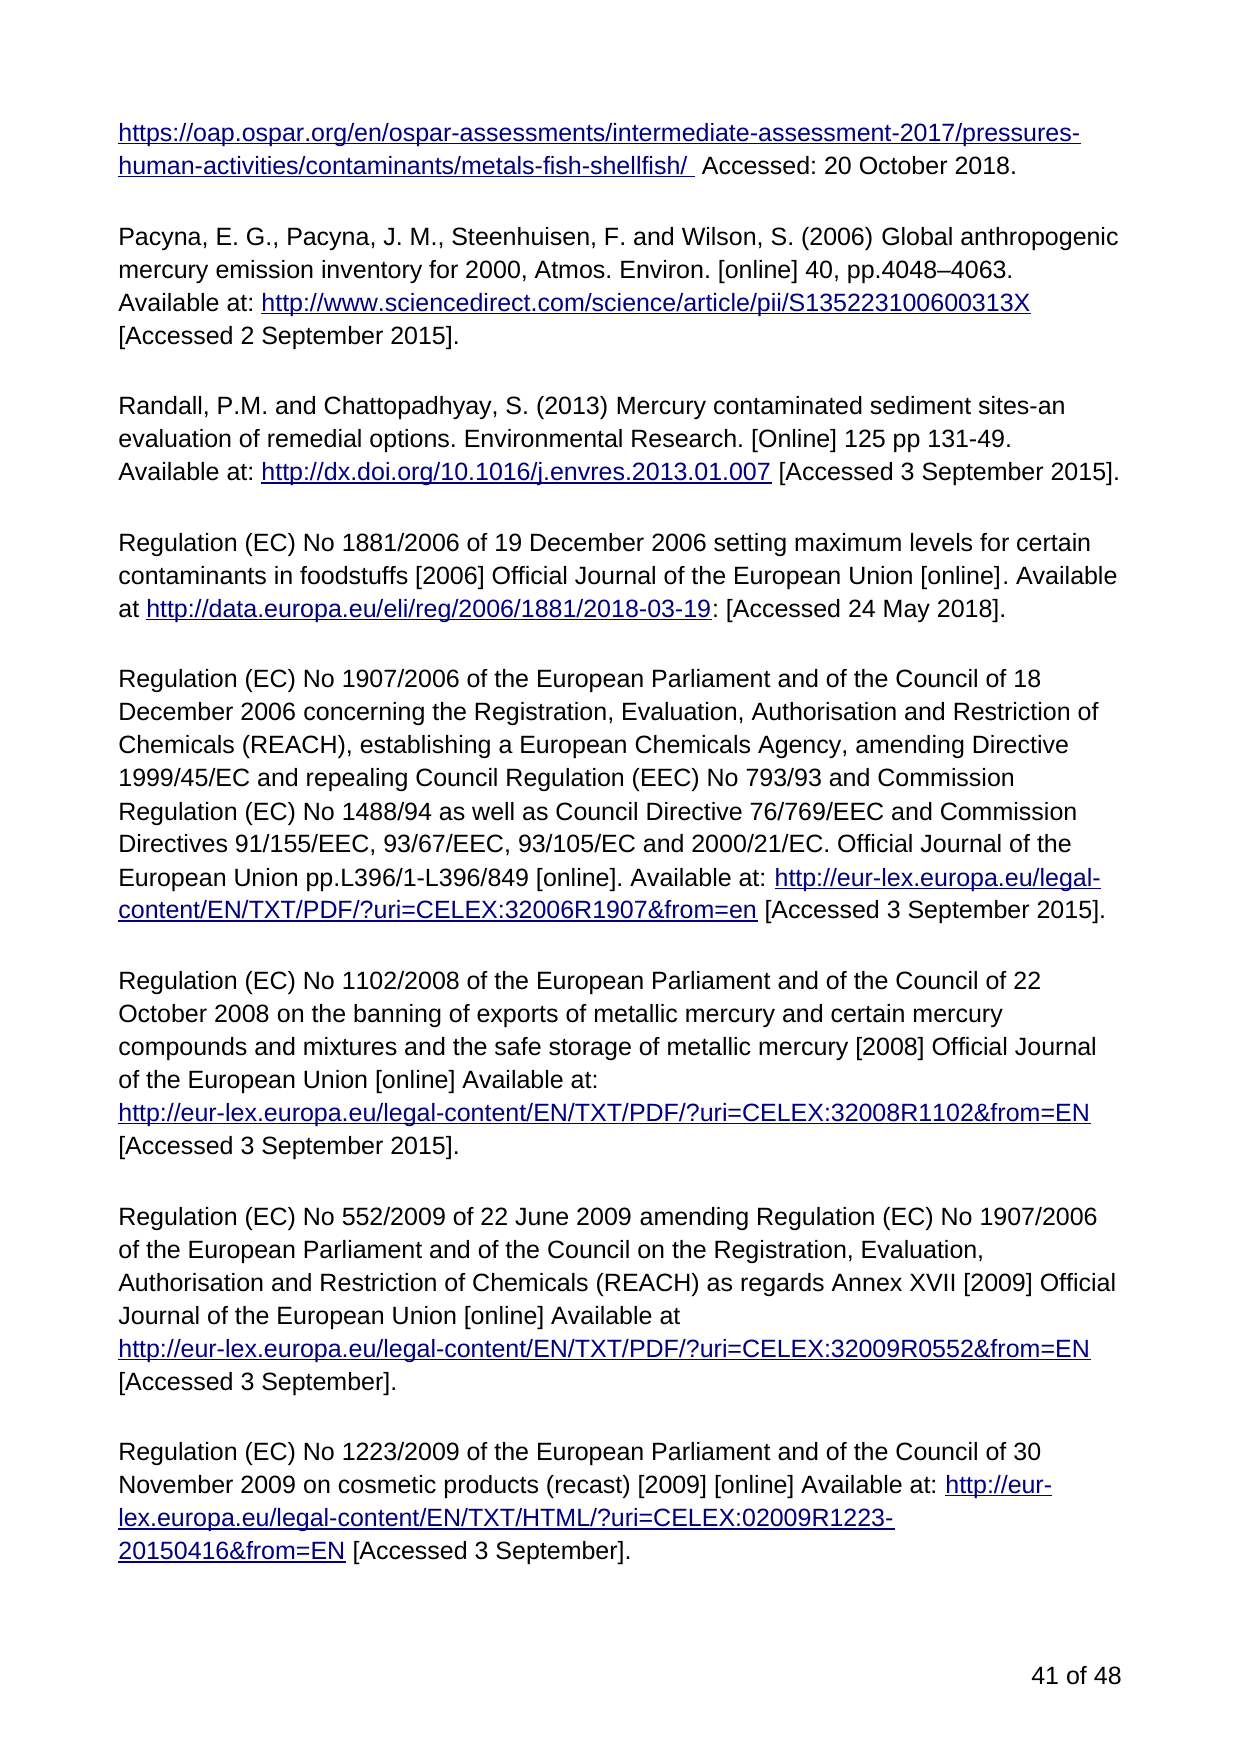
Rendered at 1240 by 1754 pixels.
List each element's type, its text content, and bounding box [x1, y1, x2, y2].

text Regulation (EC) No 1102/2008 of the European Parliament and of the Council of 22 October 2008 on the banning of exports of metallic mercury and certain mercury compounds and mixtures and the safe storage of metallic mercury [2008] Official Journal of the European Union [online] Available at: http://eur-lex.europa.eu/legal-content/EN/TXT/PDF/?uri=CELEX:32008R1102&from=EN [Accessed 3 September 2015]. [118, 966, 1121, 1160]
text Regulation (EC) No 552/2009 of 22 June 2009 amending Regulation (EC) No 1907/2006 of the European Parliament and of the Council on the Registration, Evaluation, Authorisation and Restriction of Chemicals (REACH) as regards Annex XVII [2009] Official Journal of the European Union [online] Available at http://eur-lex.europa.eu/legal-content/EN/TXT/PDF/?uri=CELEX:32009R0552&from=EN [Accessed 3 September]. [118, 1202, 1121, 1396]
text Regulation (EC) No 1907/2006 of the European Parliament and of the Council of 18 December 2006 concerning the Registration, Evaluation, Authorisation and Restriction of Chemicals (REACH), establishing a European Chemicals Agency, amending Directive 1999/45/EC and repealing Council Regulation (EEC) No 793/93 and Commission Regulation (EC) No 1488/94 as well as Council Directive 76/769/EEC and Commission Directives 91/155/EEC, 93/67/EEC, 93/105/EC and 2000/21/EC. Official Journal of the European Union pp.L396/1-L396/849 [online]. Available at: http://eur-lex.europa.eu/legal-content/EN/TXT/PDF/?uri=CELEX:32006R1907&from=en [Accessed 3 September 2015]. [118, 664, 1121, 924]
text Randall, P.M. and Chattopadhyay, S. (2013) Mercury contaminated sediment sites-an evaluation of remedial options. Environmental Research. [Online] 125 pp 131-49. Available at: http://dx.doi.org/10.1016/j.envres.2013.01.007 [Accessed 3 September 2015]. [118, 391, 1121, 486]
text https://oap.ospar.org/en/ospar-assessments/intermediate-assessment-2017/pressures-human-activities/contaminants/metals-fish-shellfish/ Accessed: 20 October 2018. [118, 118, 1121, 180]
text Pacyna, E. G., Pacyna, J. M., Steenhuisen, F. and Wilson, S. (2006) Global anthropogenic mercury emission inventory for 2000, Atmos. Environ. [online] 40, pp.4048–4063. Available at: http://www.sciencedirect.com/science/article/pii/S135223100600313X [Accessed 2 September 2015]. [118, 222, 1121, 349]
text Regulation (EC) No 1223/2009 of the European Parliament and of the Council of 30 November 2009 on cosmetic products (recast) [2009] [online] Available at: http://eur-lex.europa.eu/legal-content/EN/TXT/HTML/?uri=CELEX:02009R1223-20150416&from=EN [Accessed 3 September]. [118, 1437, 1121, 1565]
text Regulation (EC) No 1881/2006 of 19 December 2006 setting maximum levels for certain contaminants in foodstuffs [2006] Official Journal of the European Union [online]. Available at http://data.europa.eu/eli/reg/2006/1881/2018-03-19: [Accessed 24 May 2018]. [118, 528, 1121, 623]
